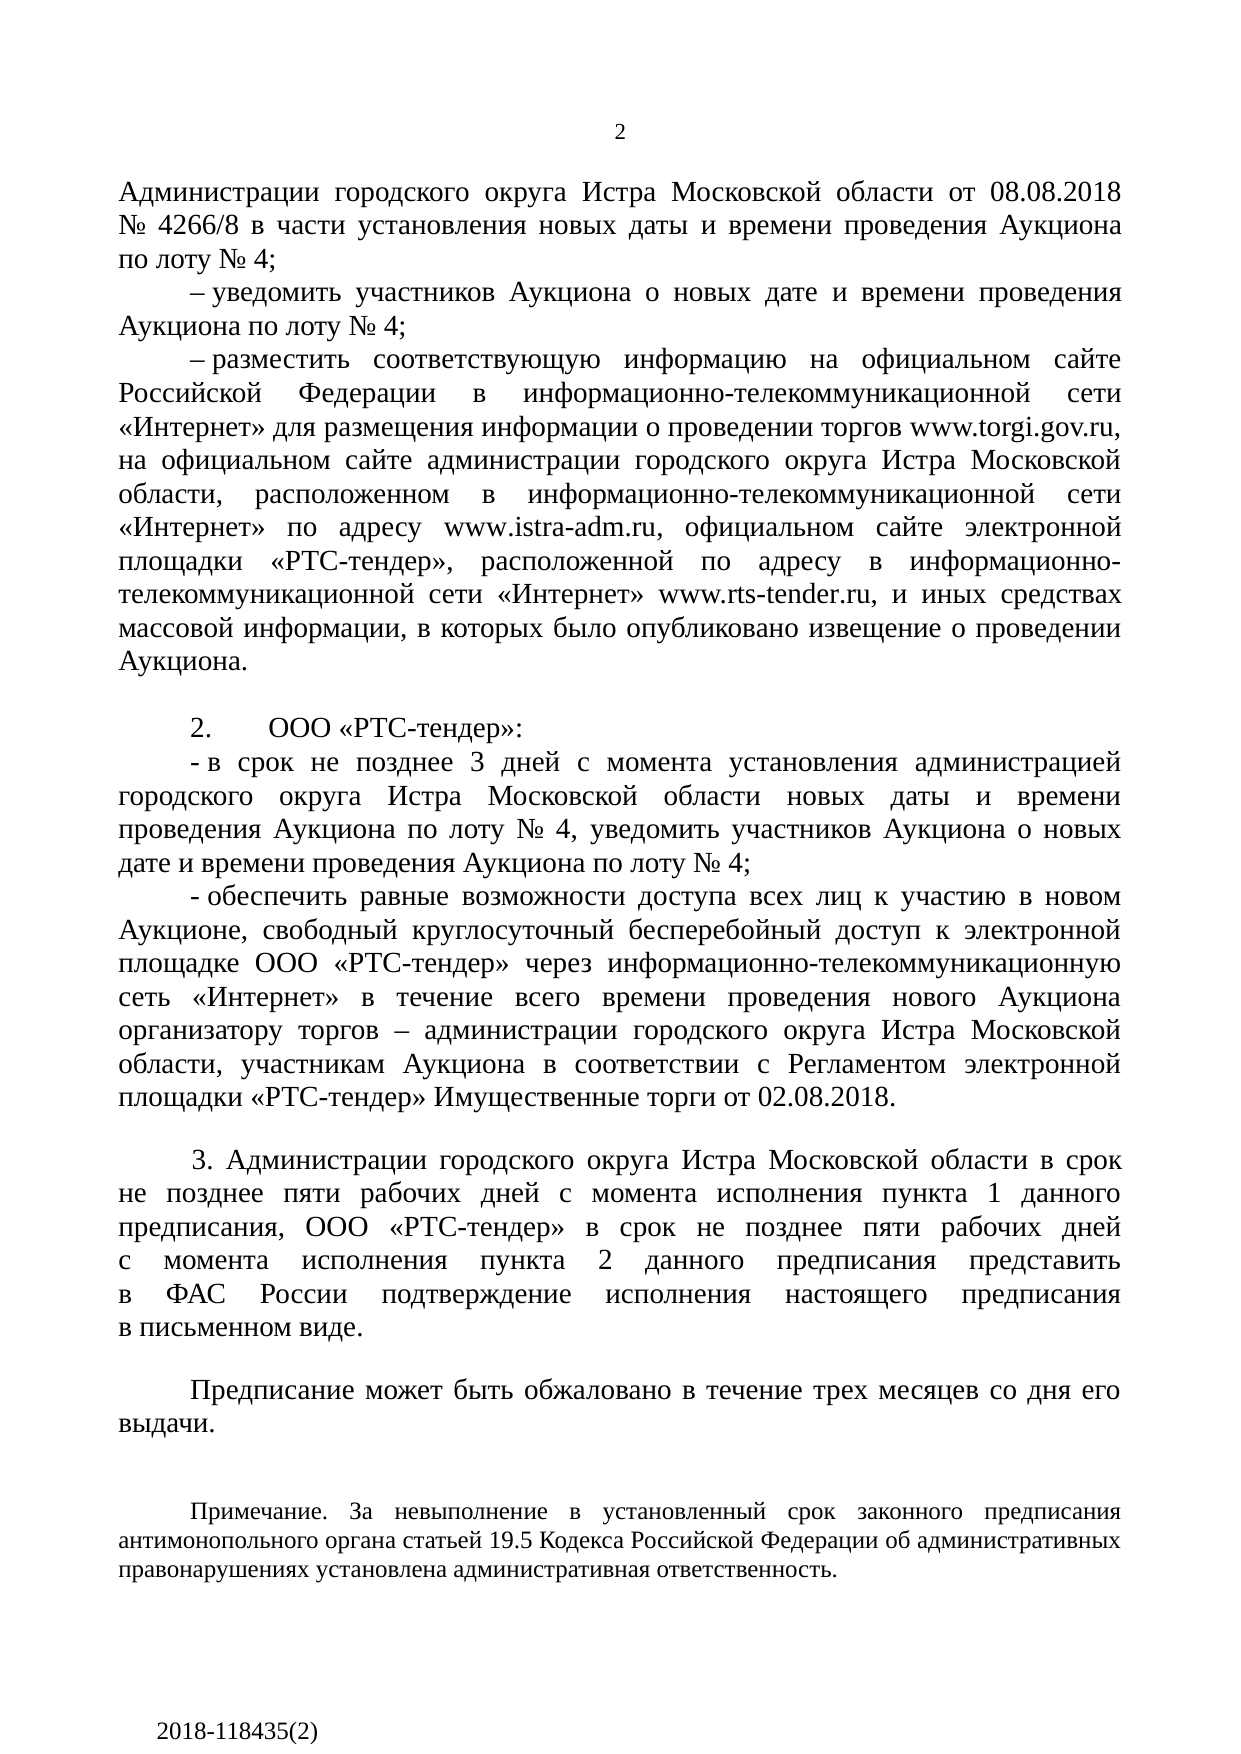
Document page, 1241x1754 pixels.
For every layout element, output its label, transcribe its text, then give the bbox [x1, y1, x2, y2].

text Предписание может быть обжаловано в течение трех месяцев со дня его выдачи. [118, 1372, 1122, 1439]
text – уведомить участников Аукциона о новых дате и времени проведения Аукциона по лоту № 4; [118, 274, 1122, 342]
text - обеспечить равные возможности доступа всех лиц к участию в новом Аукционе, свободный круглосуточный бесперебойный доступ к электронной площадке ООО «РТС-тендер» через информационно-телекоммуникационную сеть «Интернет» в течение всего времени проведения нового Аукциона организатору торгов – администрации городского округа Истра Московской области, участникам Аукциона в соответствии с Регламентом электронной площадки «РТС-тендер» Имущественные торги от 02.08.2018. [118, 878, 1122, 1113]
text - в срок не позднее 3 дней с момента установления администрацией городского округа Истра Московской области новых даты и времени проведения Аукциона по лоту № 4, уведомить участников Аукциона о новых дате и времени проведения Аукциона по лоту № 4; [118, 744, 1122, 878]
text Администрации городского округа Истра Московской области от 08.08.2018 № 4266/8 в части установления новых даты и времени проведения Аукциона по лоту № 4; [118, 174, 1122, 274]
text Примечание. За невыполнение в установленный срок законного предписания антимонопольного органа статьей 19.5 Кодекса Российской Федерации об административных правонарушениях установлена административная ответственность. [118, 1496, 1122, 1583]
text 3. Администрации городского округа Истра Московской области в срок не позднее пяти рабочих дней с момента исполнения пункта 1 данного предписания, ООО «РТС-тендер» в срок не позднее пяти рабочих дней с момента исполнения пункта 2 данного предписания представить в ФАС России подтверждение исполнения настоящего предписания в письменном виде. [118, 1142, 1122, 1343]
list ООО «РТС-тендер»: [118, 711, 1122, 744]
text – разместить соответствующую информацию на официальном сайте Российской Федерации в информационно-телекоммуникационной сети «Интернет» для размещения информации о проведении торгов www.torgi.gov.ru, на официальном сайте администрации городского округа Истра Московской области, расположенном в информационно-телекоммуникационной сети «Интернет» по адресу www.istra-adm.ru, официальном сайте электронной площадки «РТС-тендер», расположенной по адресу в информационно-телекоммуникационной сети «Интернет» www.rts-tender.ru, и иных средствах массовой информации, в которых было опубликовано извещение о проведении Аукциона. [118, 342, 1122, 677]
